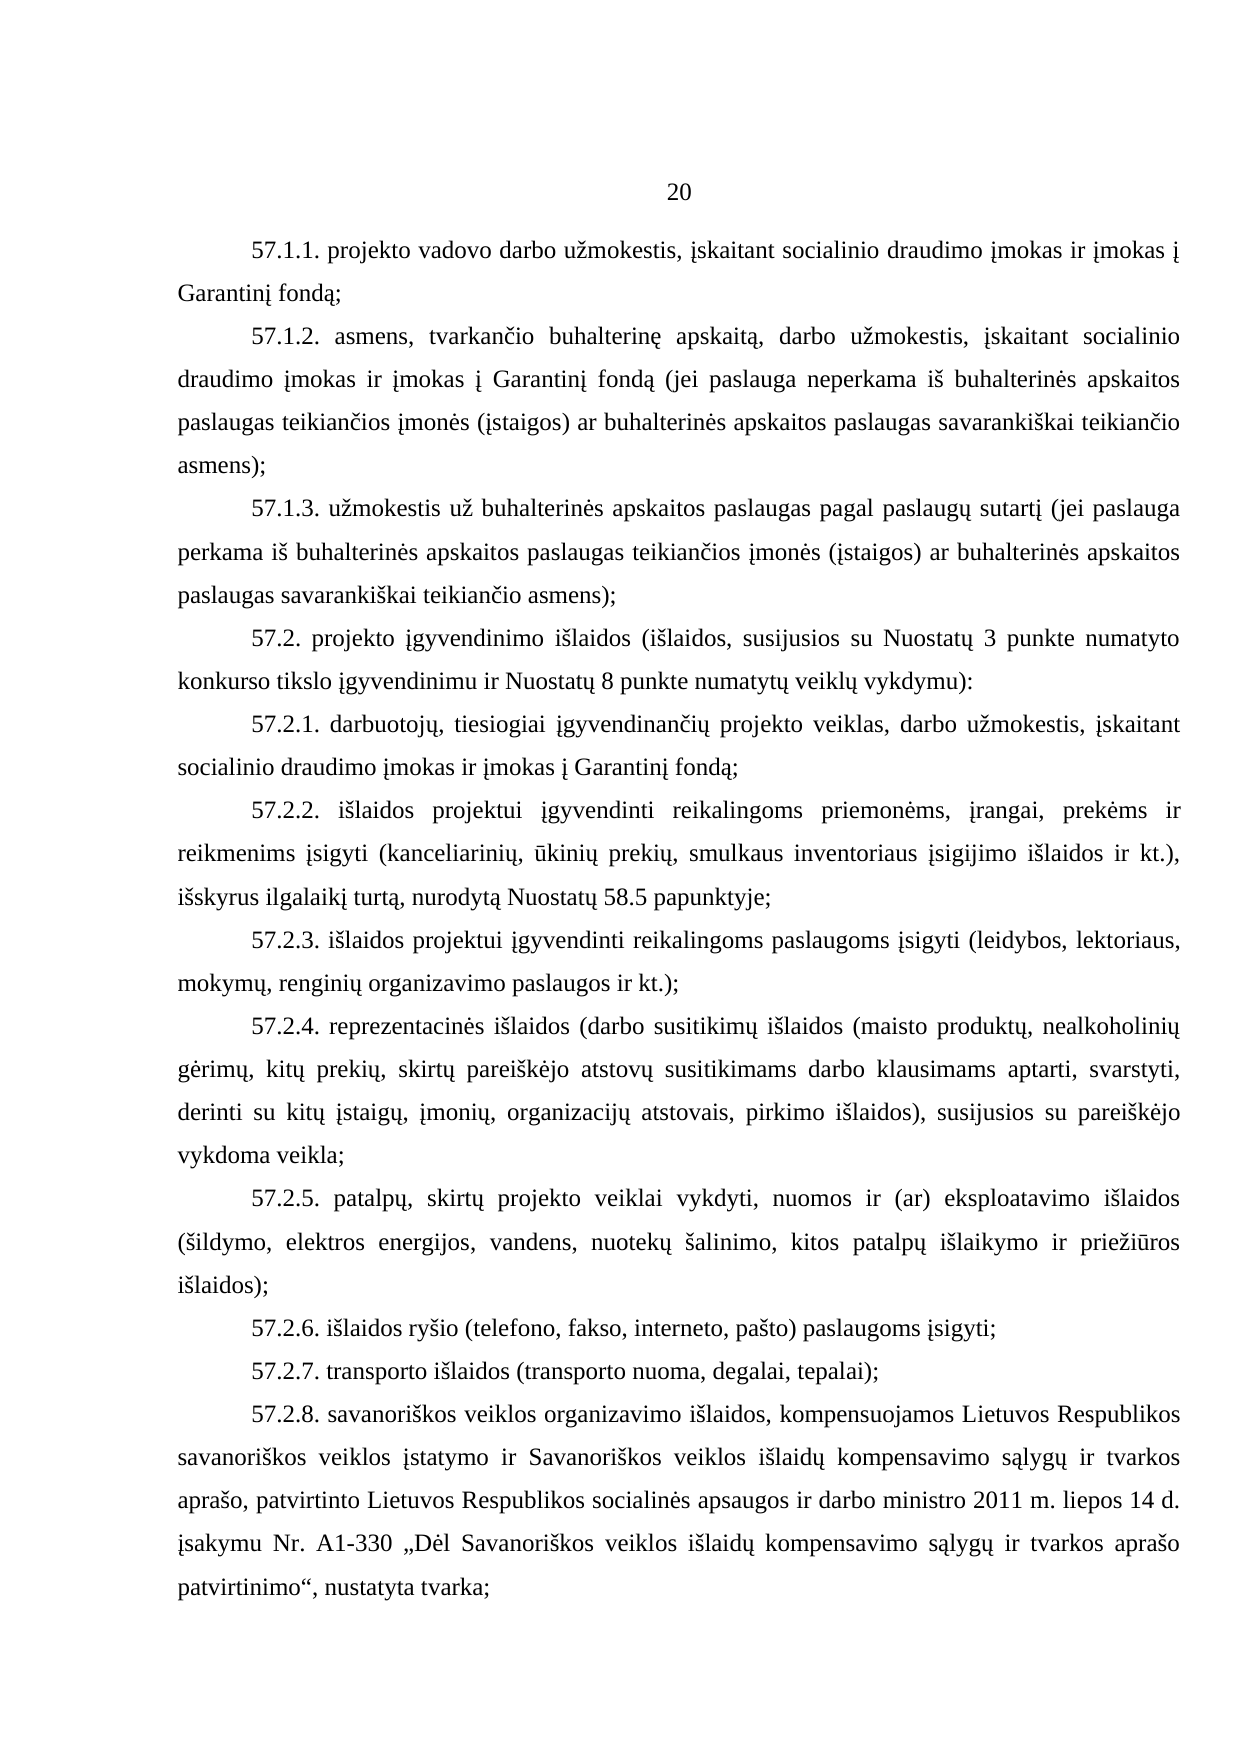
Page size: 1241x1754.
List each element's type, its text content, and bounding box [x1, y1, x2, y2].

text 57.2.7. transporto išlaidos (transporto nuoma, degalai, tepalai); [177, 1356, 1181, 1385]
text 57.2.5. patalpų, skirtų projekto veiklai vykdyti, nuomos ir (ar) eksploatavimo išlaidos (šildymo, elektros energijos, vandens, nuotekų šalinimo, kitos patalpų išlaikymo ir priežiūros išlaidos); [177, 1183, 1181, 1298]
text 57.2.1. darbuotojų, tiesiogiai įgyvendinančių projekto veiklas, darbo užmokestis, įskaitant socialinio draudimo įmokas ir įmokas į Garantinį fondą; [177, 709, 1181, 781]
text 57.1.2. asmens, tvarkančio buhalterinę apskaitą, darbo užmokestis, įskaitant socialinio draudimo įmokas ir įmokas į Garantinį fondą (jei paslauga neperkama iš buhalterinės apskaitos paslaugas teikiančios įmonės (įstaigos) ar buhalterinės apskaitos paslaugas savarankiškai teikiančio asmens); [177, 321, 1181, 479]
text 57.2.6. išlaidos ryšio (telefono, fakso, interneto, pašto) paslaugoms įsigyti; [177, 1313, 1181, 1342]
text 57.2.3. išlaidos projektui įgyvendinti reikalingoms paslaugoms įsigyti (leidybos, lektoriaus, mokymų, renginių organizavimo paslaugos ir kt.); [177, 925, 1181, 997]
text 57.1.3. užmokestis už buhalterinės apskaitos paslaugas pagal paslaugų sutartį (jei paslauga perkama iš buhalterinės apskaitos paslaugas teikiančios įmonės (įstaigos) ar buhalterinės apskaitos paslaugas savarankiškai teikiančio asmens); [177, 493, 1181, 608]
text 57.1.1. projekto vadovo darbo užmokestis, įskaitant socialinio draudimo įmokas ir įmokas į Garantinį fondą; [177, 235, 1181, 307]
text 57.2.2. išlaidos projektui įgyvendinti reikalingoms priemonėms, įrangai, prekėms ir reikmenims įsigyti (kanceliarinių, ūkinių prekių, smulkaus inventoriaus įsigijimo išlaidos ir kt.), išskyrus ilgalaikį turtą, nurodytą Nuostatų 58.5 papunktyje; [177, 795, 1181, 910]
text 57.2. projekto įgyvendinimo išlaidos (išlaidos, susijusios su Nuostatų 3 punkte numatyto konkurso tikslo įgyvendinimu ir Nuostatų 8 punkte numatytų veiklų vykdymu): [177, 623, 1181, 695]
text 57.2.4. reprezentacinės išlaidos (darbo susitikimų išlaidos (maisto produktų, nealkoholinių gėrimų, kitų prekių, skirtų pareiškėjo atstovų susitikimams darbo klausimams aptarti, svarstyti, derinti su kitų įstaigų, įmonių, organizacijų atstovais, pirkimo išlaidos), susijusios su pareiškėjo vykdoma veikla; [177, 1011, 1181, 1169]
text 57.2.8. savanoriškos veiklos organizavimo išlaidos, kompensuojamos Lietuvos Respublikos savanoriškos veiklos įstatymo ir Savanoriškos veiklos išlaidų kompensavimo sąlygų ir tvarkos aprašo, patvirtinto Lietuvos Respublikos socialinės apsaugos ir darbo ministro 2011 m. liepos 14 d. įsakymu Nr. A1-330 „Dėl Savanoriškos veiklos išlaidų kompensavimo sąlygų ir tvarkos aprašo patvirtinimo“, nustatyta tvarka; [177, 1399, 1181, 1600]
